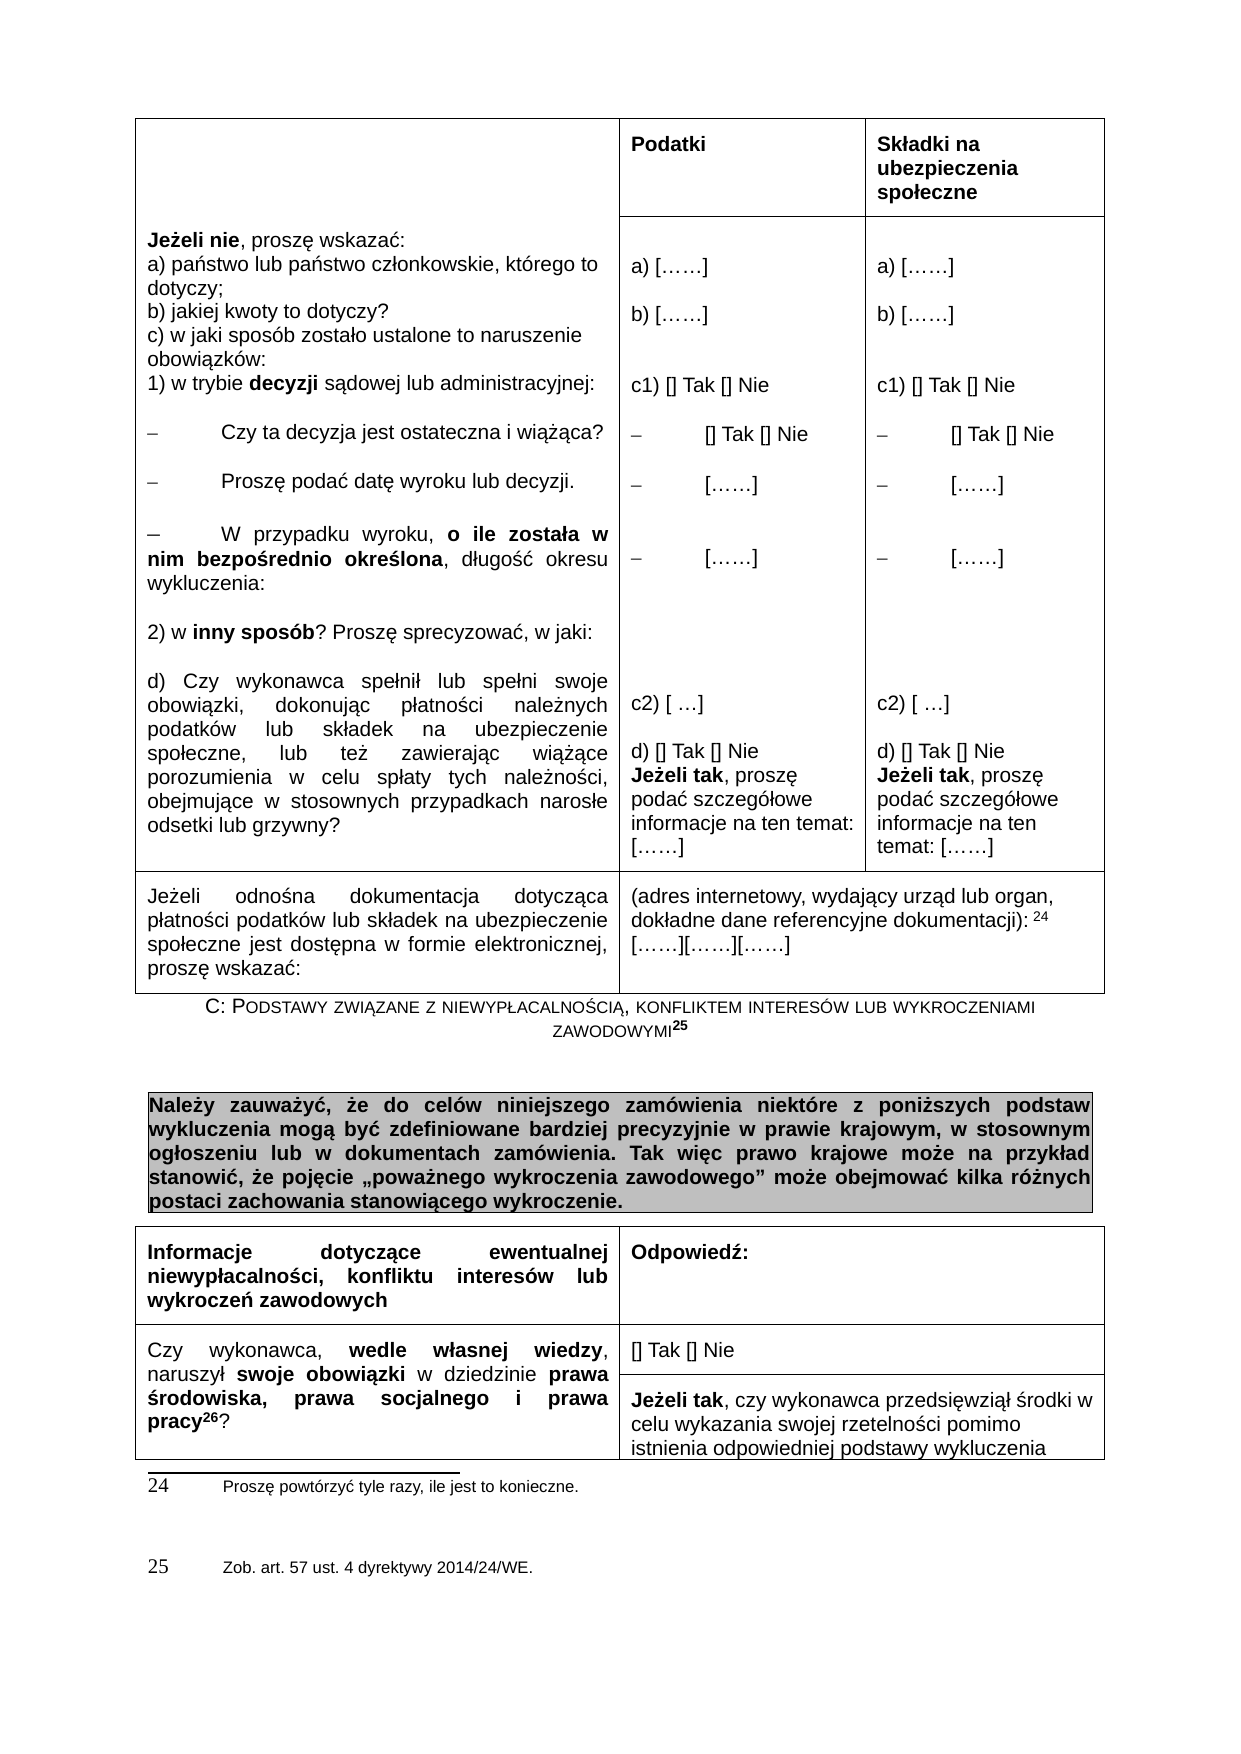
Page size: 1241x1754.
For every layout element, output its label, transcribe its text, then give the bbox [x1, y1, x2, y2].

table_cell [] Tak [] Nie [620, 1325, 1104, 1374]
table_cell a) [……] b) [……] c1) [] Tak [] Nie [] Tak [] Nie [……] [……] c2) [ …] d) [] Tak [] Nie Jeżeli tak, proszę podać szczegółowe informacje na ten temat: [……] [620, 217, 865, 871]
table_cell a) [……] b) [……] c1) [] Tak [] Nie [] Tak [] Nie [……] [……] c2) [ …] d) [] Tak [] Nie Jeżeli tak, proszę podać szczegółowe informacje na ten temat: [……] [866, 217, 1104, 871]
table_cell Składki na ubezpieczenia społeczne [866, 119, 1104, 216]
table_cell (adres internetowy, wydający urząd lub organ, dokładne dane referencyjne dokumentacji): [……][……][……] [620, 872, 1104, 993]
table_cell Czy wykonawca, wedle własnej wiedzy, naruszył swoje obowiązki w dziedzinie prawa środowiska, prawa socjalnego i prawa pracy? [136, 1325, 619, 1459]
table_header Informacje dotyczące ewentualnej niewypłacalności, konfliktu interesów lub wykroczeń zawodowych [136, 1227, 619, 1324]
table_header Odpowiedź: [620, 1227, 1104, 1324]
text Zob. art. 57 ust. 4 dyrektywy 2014/24/WE. [148, 1554, 1093, 1578]
title C: Podstawy związane z niewypłacalnością, konfliktem interesów lub wykroczeniami zawodowymi [148, 994, 1093, 1042]
table_cell Jeżeli nie, proszę wskazać: a) państwo lub państwo członkowskie, którego to dotyczy; b) jakiej kwoty to dotyczy? c) w jaki sposób zostało ustalone to naruszenie obowiązków: 1) w trybie decyzji sądowej lub administracyjnej: Czy ta decyzja jest ostateczna i wiążąca? Proszę podać datę wyroku lub decyzji. W przypadku wyroku, o ile została w nim bezpośrednio określona, długość okresu wykluczenia: 2) w inny sposób? Proszę sprecyzować, w jaki: d) Czy wykonawca spełnił lub spełni swoje obowiązki, dokonując płatności należnych podatków lub składek na ubezpieczenie społeczne, lub też zawierając wiążące porozumienia w celu spłaty tych należności, obejmujące w stosownych przypadkach narosłe odsetki lub grzywny? [136, 119, 619, 871]
text Należy zauważyć, że do celów niniejszego zamówienia niektóre z poniższych podstaw wykluczenia mogą być zdefiniowane bardziej precyzyjnie w prawie krajowym, w stosownym ogłoszeniu lub w dokumentach zamówienia. Tak więc prawo krajowe może na przykład stanowić, że pojęcie „poważnego wykroczenia zawodowego” może obejmować kilka różnych postaci zachowania stanowiącego wykroczenie. [149, 1093, 1092, 1212]
table_cell Jeżeli tak, czy wykonawca przedsięwziął środki w celu wykazania swojej rzetelności pomimo istnienia odpowiedniej podstawy wykluczenia [620, 1375, 1104, 1459]
table_cell Podatki [620, 119, 865, 216]
table_cell Jeżeli odnośna dokumentacja dotycząca płatności podatków lub składek na ubezpieczenie społeczne jest dostępna w formie elektronicznej, proszę wskazać: [136, 872, 619, 993]
